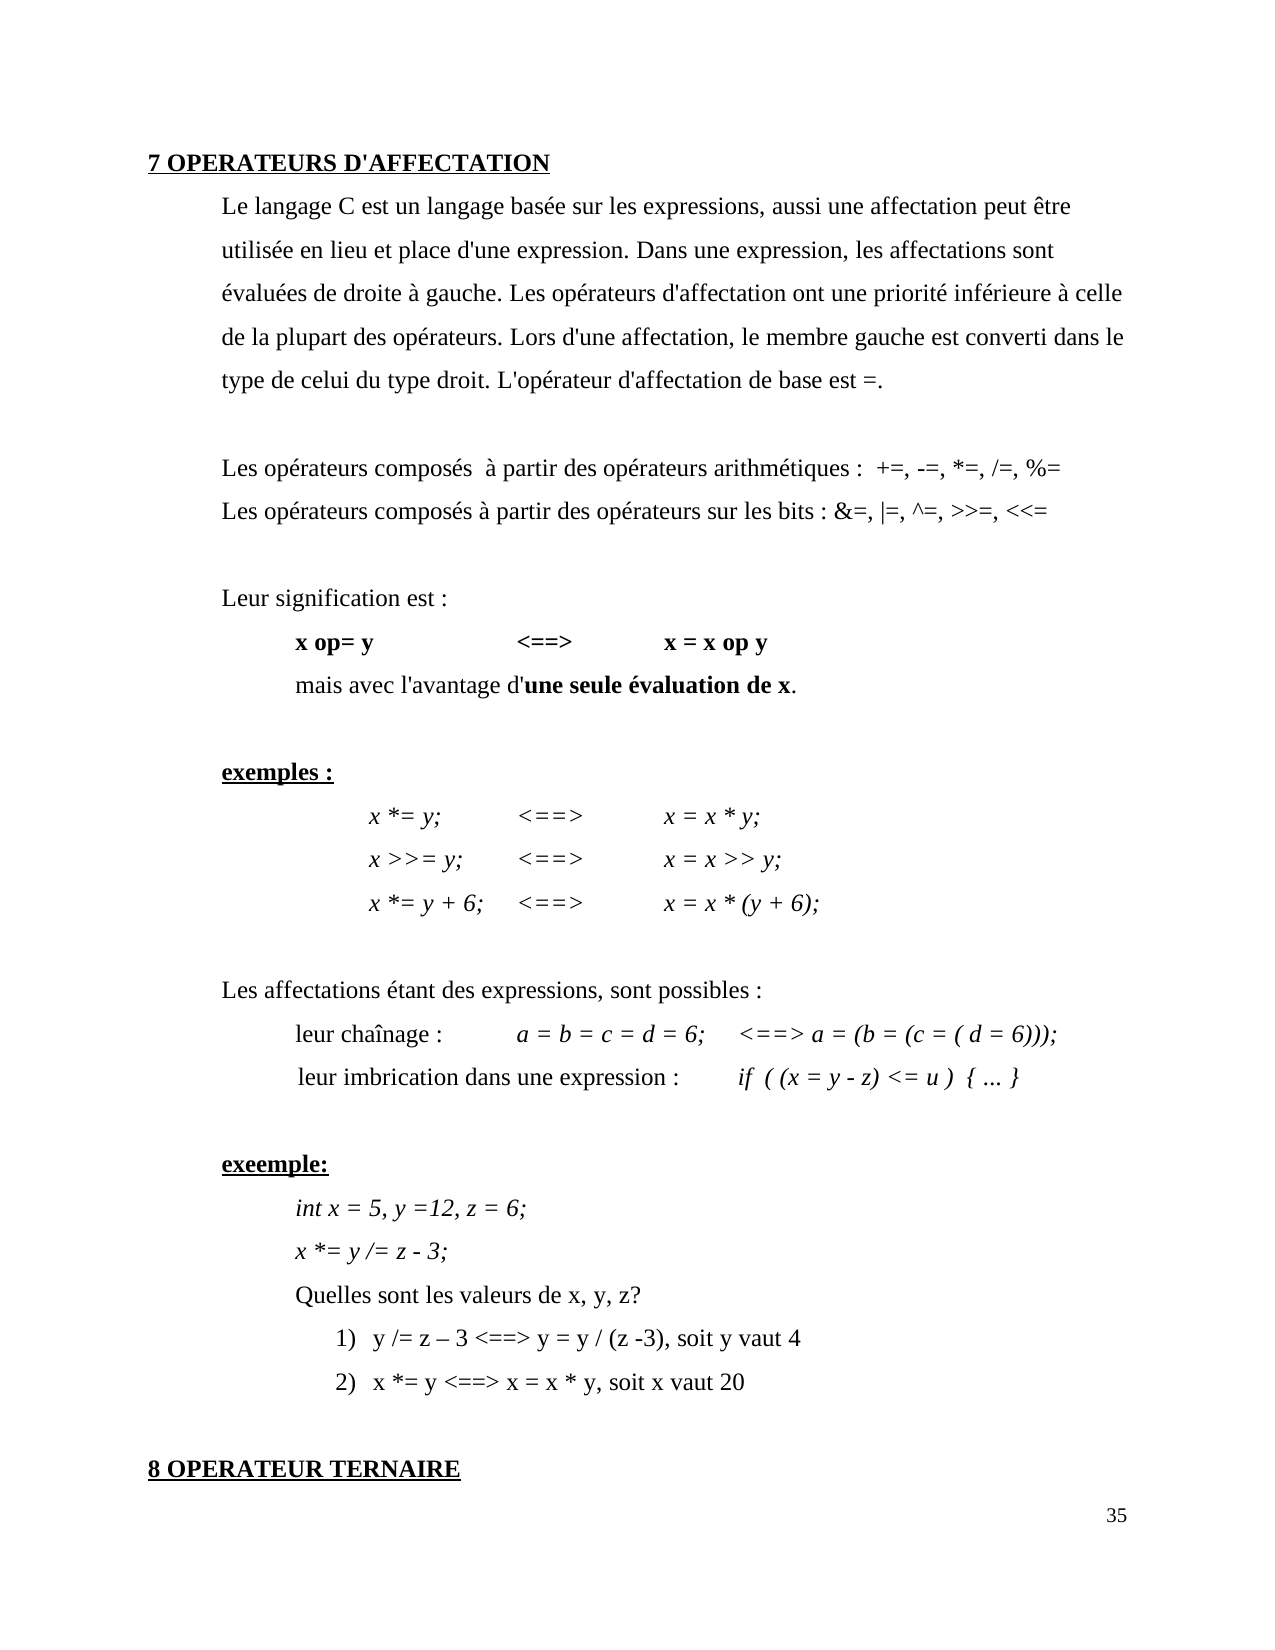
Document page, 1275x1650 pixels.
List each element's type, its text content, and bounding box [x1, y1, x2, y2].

text int x = 5, y =12, z = 6; [148, 1193, 1127, 1222]
list y /= z – 3 <==> y = y / (z -3), soit y vaut 4 [335, 1323, 1127, 1352]
text x *= y + 6; <==> x = x * (y + 6); [221, 888, 1127, 917]
text Quelles sont les valeurs de x, y, z? [148, 1280, 1127, 1309]
text Les opérateurs composés à partir des opérateurs arithmétiques : +=, -=, *=, /=, %= [221, 452, 1127, 481]
text x *= y; <==> x = x * y; [148, 801, 1127, 830]
text mais avec l'avantage d'une seule évaluation de x. [148, 670, 1127, 699]
text Le langage C est un langage basée sur les expressions, aussi une affectation peut être utilisée en lieu et place d'une expression. Dans une expression, les affectations sont évaluées de droite à gauche. Les opérateurs d'affectation ont une priorité inférieure à celle de la plupart des opérateurs. Lors d'une affectation, le membre gauche est converti dans le type de celui du type droit. L'opérateur d'affectation de base est =. [221, 191, 1127, 394]
text x >>= y; <==> x = x >> y; [221, 844, 1127, 873]
text exeemple: [148, 1149, 1127, 1178]
text 7 OPERATEURS D'affectation [148, 148, 1127, 177]
list leur imbrication dans une expression : if ( (x = y - z) <= u ) { ... } [260, 1062, 1127, 1091]
text leur chaînage : a = b = c = d = 6; <==> a = (b = (c = ( d = 6))); [148, 1018, 1127, 1047]
list x *= y <==> x = x * y, soit x vaut 20 [335, 1367, 1127, 1396]
text Leur signification est : [148, 583, 1127, 612]
text exemples : [148, 757, 1127, 786]
text 8 Operateur ternaire [148, 1454, 1127, 1483]
text Les affectations étant des expressions, sont possibles : [148, 975, 1127, 1004]
text x *= y /= z - 3; [148, 1236, 1127, 1265]
list Les opérateurs composés à partir des opérateurs sur les bits : &=, |=, ^=, >>=, <<= [221, 496, 1127, 525]
text x op= y <==> x = x op y [148, 627, 1127, 656]
